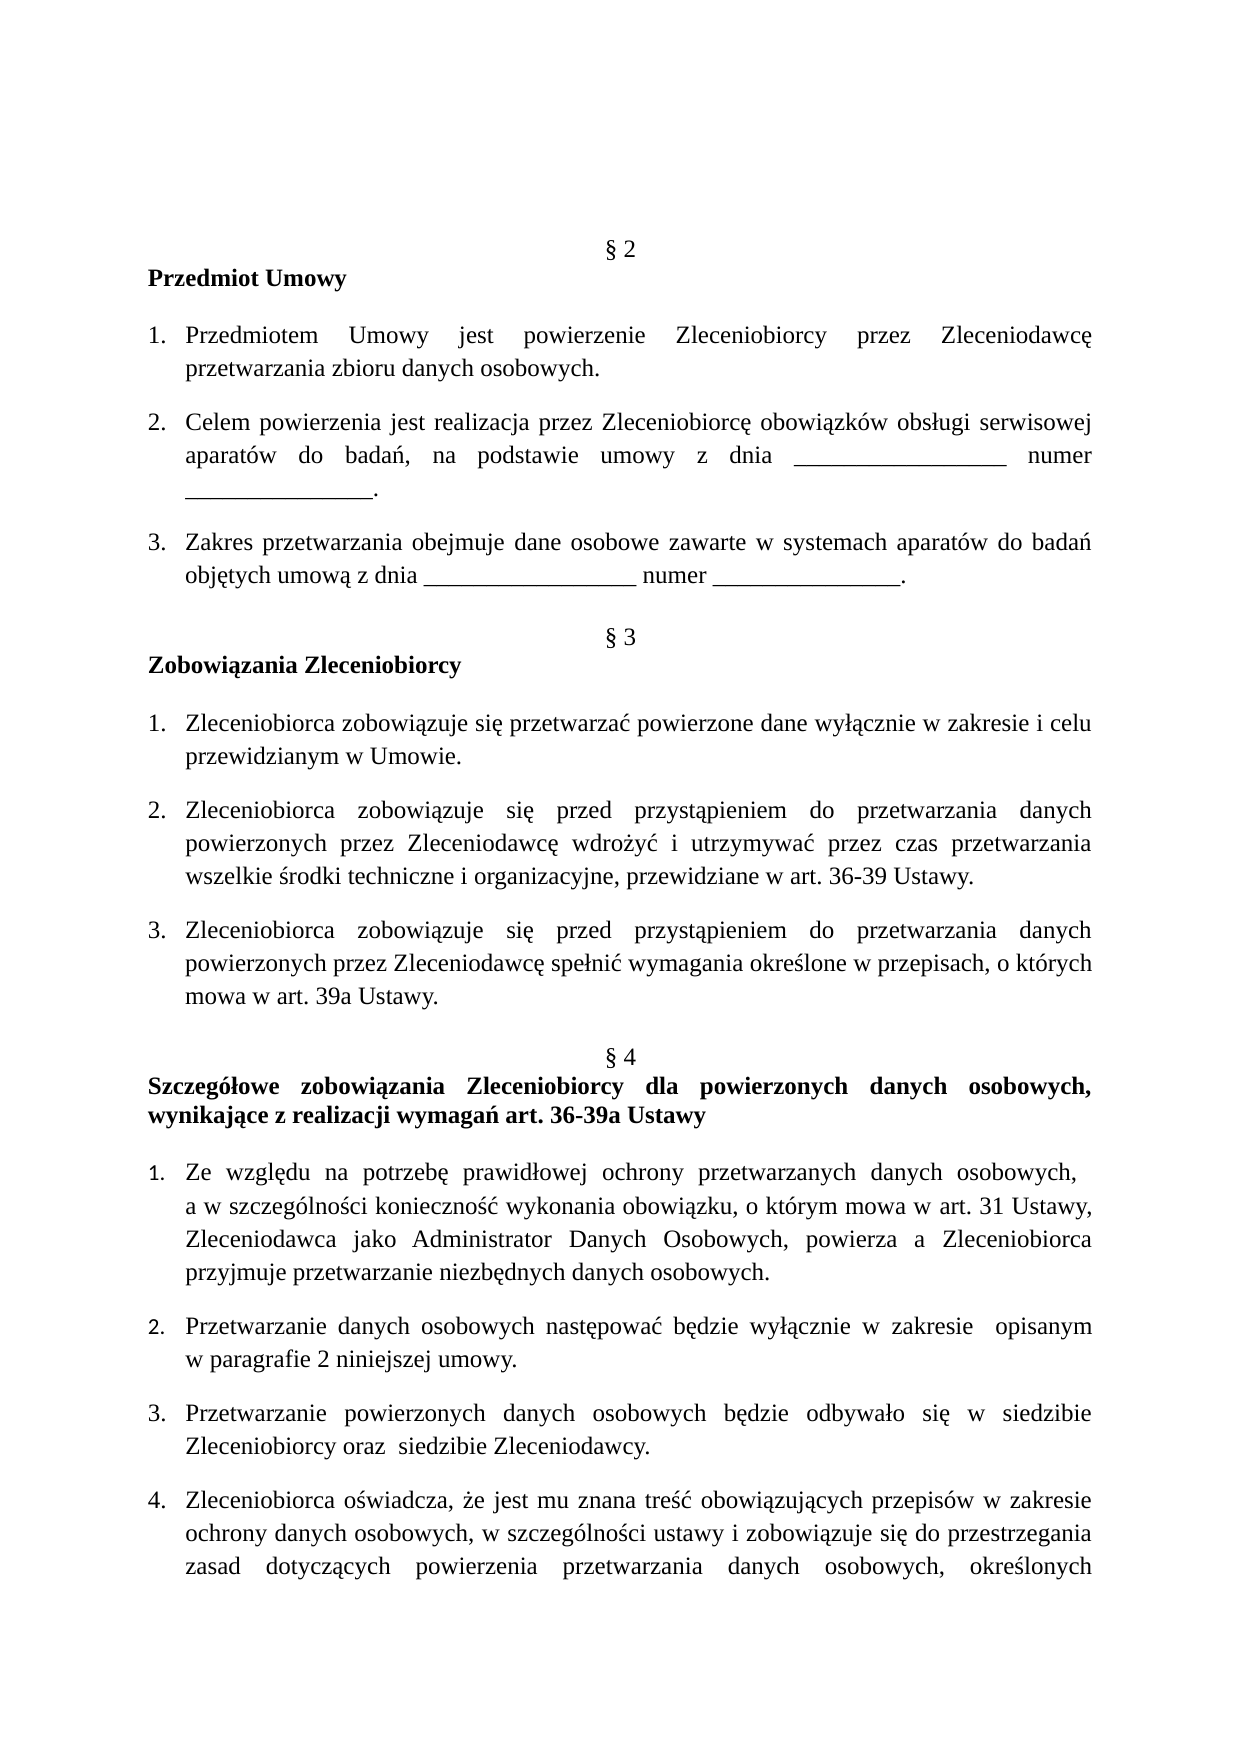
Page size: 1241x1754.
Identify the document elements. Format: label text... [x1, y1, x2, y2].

text § 4 [148, 1042, 1092, 1071]
list Zakres przetwarzania obejmuje dane osobowe zawarte w systemach aparatów do badań objętych umową z dnia _________________ numer _______________. [148, 527, 1092, 589]
list Zleceniobiorca zobowiązuje się przed przystąpieniem do przetwarzania danych powierzonych przez Zleceniodawcę spełnić wymagania określone w przepisach, o których mowa w art. 39a Ustawy. [148, 915, 1092, 1009]
list Zleceniobiorca zobowiązuje się przed przystąpieniem do przetwarzania danych powierzonych przez Zleceniodawcę wdrożyć i utrzymywać przez czas przetwarzania wszelkie środki techniczne i organizacyjne, przewidziane w art. 36-39 Ustawy. [148, 795, 1092, 889]
text Szczegółowe zobowiązania Zleceniobiorcy dla powierzonych danych osobowych, wynikające z realizacji wymagań art. 36-39a Ustawy [148, 1071, 1092, 1129]
subtitle Przedmiot Umowy [148, 263, 1092, 291]
list Zleceniobiorca oświadcza, że jest mu znana treść obowiązujących przepisów w zakresie ochrony danych osobowych, w szczególności ustawy i zobowiązuje się do przestrzegania zasad dotyczących powierzenia przetwarzania danych osobowych, określonych [148, 1485, 1092, 1579]
text Zobowiązania Zleceniobiorcy [148, 650, 1092, 679]
list Ze względu na potrzebę prawidłowej ochrony przetwarzanych danych osobowych, a w szczególności konieczność wykonania obowiązku, o którym mowa w art. 31 Ustawy, Zleceniodawca jako Administrator Danych Osobowych, powierza a Zleceniobiorca przyjmuje przetwarzanie niezbędnych danych osobowych. [148, 1157, 1092, 1286]
list Przedmiotem Umowy jest powierzenie Zleceniobiorcy przez Zleceniodawcę przetwarzania zbioru danych osobowych. [148, 320, 1092, 382]
text § 3 [148, 622, 1092, 650]
list Przetwarzanie danych osobowych następować będzie wyłącznie w zakresie opisanym w paragrafie 2 niniejszej umowy. [148, 1311, 1092, 1373]
list Celem powierzenia jest realizacja przez Zleceniobiorcę obowiązków obsługi serwisowej aparatów do badań, na podstawie umowy z dnia _________________ numer _______________. [148, 407, 1092, 502]
text § 2 [148, 234, 1092, 263]
list Zleceniobiorca zobowiązuje się przetwarzać powierzone dane wyłącznie w zakresie i celu przewidzianym w Umowie. [148, 708, 1092, 770]
list Przetwarzanie powierzonych danych osobowych będzie odbywało się w siedzibie Zleceniobiorcy oraz siedzibie Zleceniodawcy. [148, 1398, 1092, 1460]
